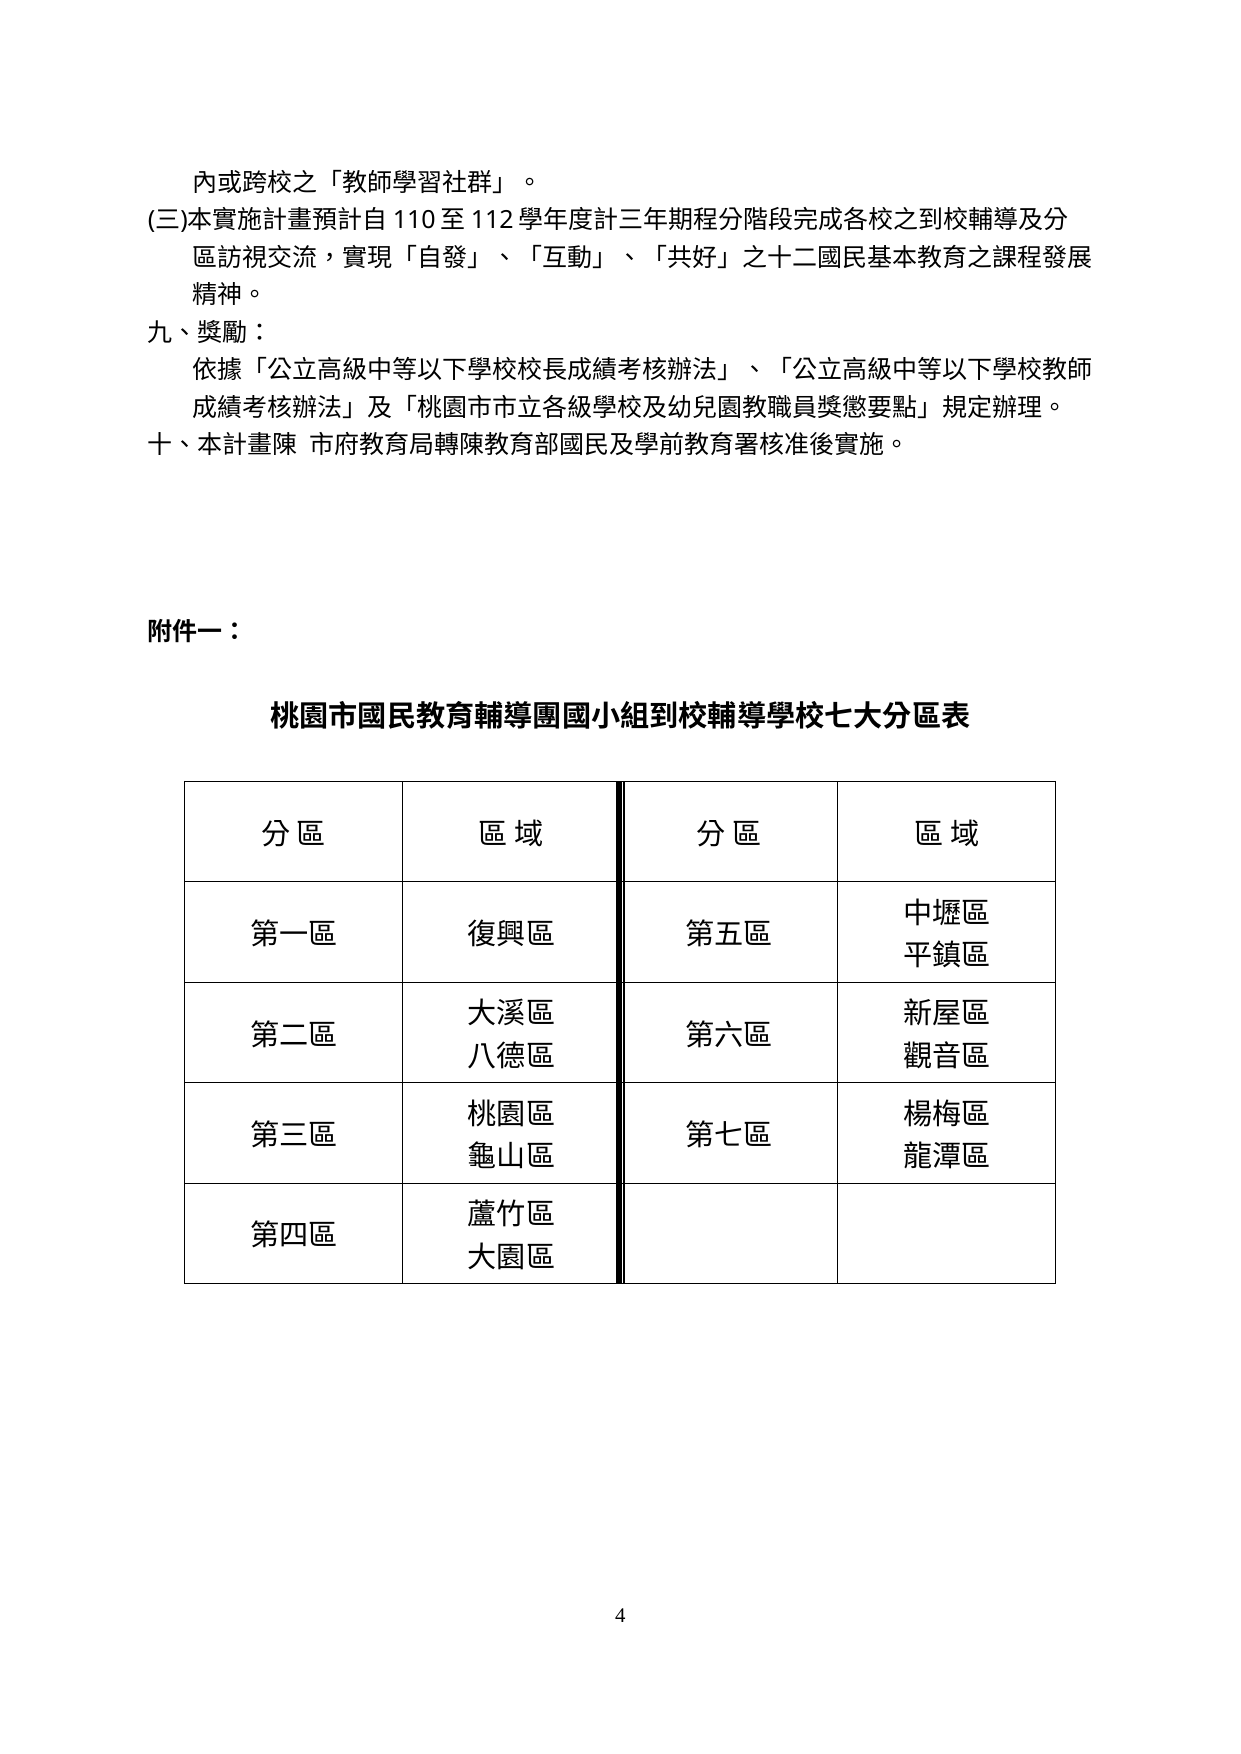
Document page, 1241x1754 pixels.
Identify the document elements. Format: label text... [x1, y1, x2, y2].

text 十、本計畫陳 市府教育局轉陳教育部國民及學前教育署核准後實施。 [148, 424, 1092, 461]
text 桃園市國民教育輔導團國小組到校輔導學校七大分區表 [148, 693, 1092, 735]
table_cell 第五區 [625, 882, 837, 982]
table_cell 第一區 [185, 882, 402, 982]
text 附件一： [148, 611, 1092, 648]
table_cell 中壢區 平鎮區 [838, 882, 1055, 982]
table_header 分 區 [625, 782, 837, 881]
table_cell 第六區 [625, 983, 837, 1082]
table_header 區 域 [838, 782, 1055, 881]
table_cell [838, 1184, 1055, 1283]
table_cell 大溪區 八德區 [403, 983, 616, 1082]
table_cell 第三區 [185, 1083, 402, 1182]
text 九、獎勵： [148, 311, 1092, 349]
table_cell 新屋區 觀音區 [838, 983, 1055, 1082]
table_cell 復興區 [403, 882, 616, 982]
text (三)本實施計畫預計自110至112學年度計三年期程分階段完成各校之到校輔導及分區訪視交流，實現「自發」、「互動」、「共好」之十二國民基本教育之課程發展精神。 [148, 199, 1092, 311]
text 依據「公立高級中等以下學校校長成績考核辦法」、「公立高級中等以下學校教師成績考核辦法」及「桃園市市立各級學校及幼兒園教職員獎懲要點」規定辦理。 [192, 349, 1092, 424]
table_cell 第四區 [185, 1184, 402, 1283]
table_cell 第二區 [185, 983, 402, 1082]
table_cell [625, 1184, 837, 1283]
table_cell 第七區 [625, 1083, 837, 1182]
table_cell 蘆竹區 大園區 [403, 1184, 616, 1283]
text 內或跨校之「教師學習社群」。 [148, 163, 1092, 199]
table_cell 楊梅區 龍潭區 [838, 1083, 1055, 1182]
table_cell 桃園區 龜山區 [403, 1083, 616, 1182]
table_header 區 域 [403, 782, 616, 881]
table_header 分 區 [185, 782, 402, 881]
